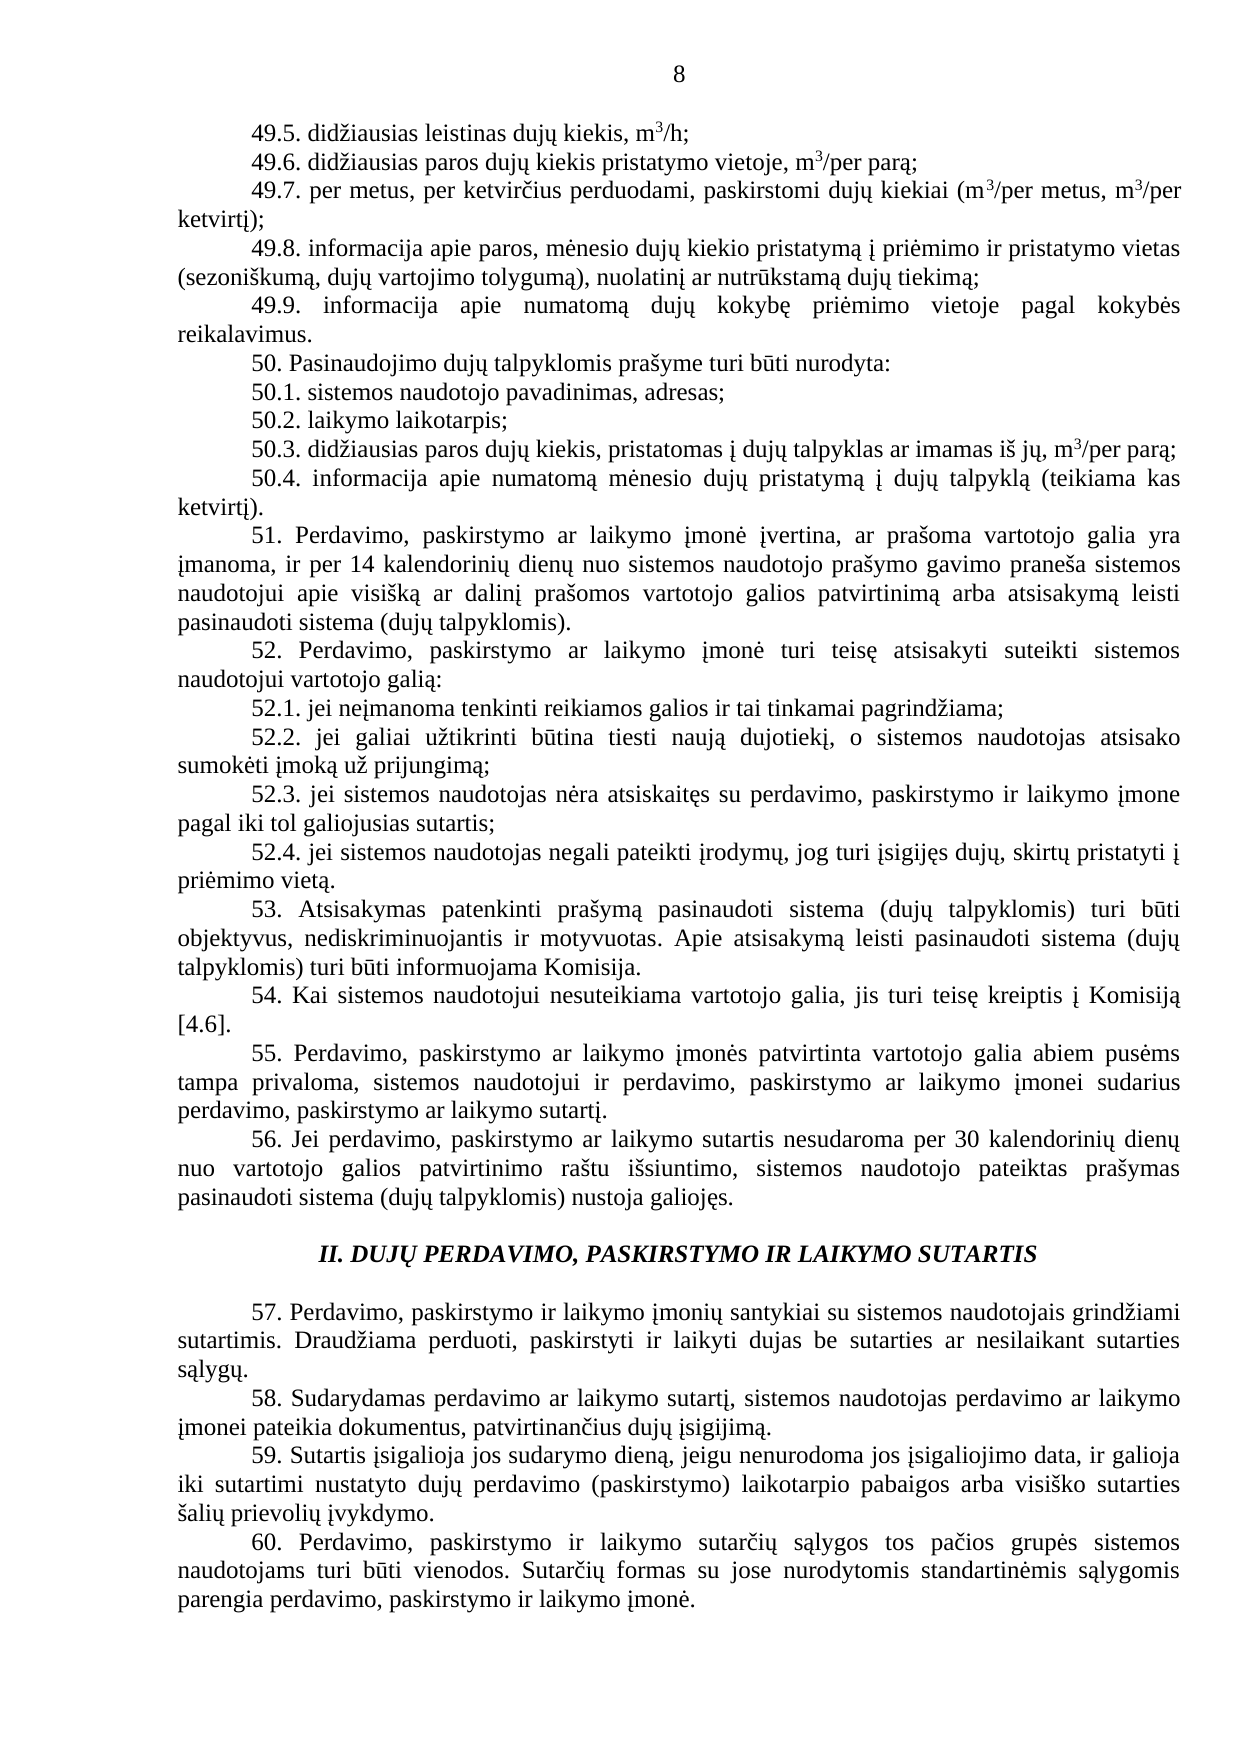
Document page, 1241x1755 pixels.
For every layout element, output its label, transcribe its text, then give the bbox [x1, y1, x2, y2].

text 58. Sudarydamas perdavimo ar laikymo sutartį, sistemos naudotojas perdavimo ar laikymo įmonei pateikia dokumentus, patvirtinančius dujų įsigijimą. [177, 1383, 1181, 1441]
text 53. Atsisakymas patenkinti prašymą pasinaudoti sistema (dujų talpyklomis) turi būti objektyvus, nediskriminuojantis ir motyvuotas. Apie atsisakymą leisti pasinaudoti sistema (dujų talpyklomis) turi būti informuojama Komisija. [177, 894, 1181, 981]
text 51. Perdavimo, paskirstymo ar laikymo įmonė įvertina, ar prašoma vartotojo galia yra įmanoma, ir per 14 kalendorinių dienų nuo sistemos naudotojo prašymo gavimo praneša sistemos naudotojui apie visišką ar dalinį prašomos vartotojo galios patvirtinimą arba atsisakymą leisti pasinaudoti sistema (dujų talpyklomis). [177, 521, 1181, 636]
text 50.1. sistemos naudotojo pavadinimas, adresas; [177, 377, 1181, 406]
text 52.4. jei sistemos naudotojas negali pateikti įrodymų, jog turi įsigijęs dujų, skirtų pristatyti į priėmimo vietą. [177, 837, 1181, 894]
text 49.5. didžiausias leistinas dujų kiekis, m3/h; [177, 118, 1181, 147]
text II. dujų perdavimo, paskirstymo ir laikymo sutartis [177, 1239, 1181, 1268]
text 50.4. informacija apie numatomą mėnesio dujų pristatymą į dujų talpyklą (teikiama kas ketvirtį). [177, 463, 1181, 521]
text 50.3. didžiausias paros dujų kiekis, pristatomas į dujų talpyklas ar imamas iš jų, m3/per parą; [177, 434, 1181, 463]
text 59. Sutartis įsigalioja jos sudarymo dieną, jeigu nenurodoma jos įsigaliojimo data, ir galioja iki sutartimi nustatyto dujų perdavimo (paskirstymo) laikotarpio pabaigos arba visiško sutarties šalių prievolių įvykdymo. [177, 1441, 1181, 1527]
text 57. Perdavimo, paskirstymo ir laikymo įmonių santykiai su sistemos naudotojais grindžiami sutartimis. Draudžiama perduoti, paskirstyti ir laikyti dujas be sutarties ar nesilaikant sutarties sąlygų. [177, 1297, 1181, 1383]
text 54. Kai sistemos naudotojui nesuteikiama vartotojo galia, jis turi teisę kreiptis į Komisiją [4.6]. [177, 981, 1181, 1038]
text 49.7. per metus, per ketvirčius perduodami, paskirstomi dujų kiekiai (m3/per metus, m3/per ketvirtį); [177, 176, 1181, 233]
text 49.8. informacija apie paros, mėnesio dujų kiekio pristatymą į priėmimo ir pristatymo vietas (sezoniškumą, dujų vartojimo tolygumą), nuolatinį ar nutrūkstamą dujų tiekimą; [177, 233, 1181, 291]
text 56. Jei perdavimo, paskirstymo ar laikymo sutartis nesudaroma per 30 kalendorinių dienų nuo vartotojo galios patvirtinimo raštu išsiuntimo, sistemos naudotojo pateiktas prašymas pasinaudoti sistema (dujų talpyklomis) nustoja galiojęs. [177, 1124, 1181, 1211]
text 52.2. jei galiai užtikrinti būtina tiesti naują dujotiekį, o sistemos naudotojas atsisako sumokėti įmoką už prijungimą; [177, 722, 1181, 779]
text 55. Perdavimo, paskirstymo ar laikymo įmonės patvirtinta vartotojo galia abiem pusėms tampa privaloma, sistemos naudotojui ir perdavimo, paskirstymo ar laikymo įmonei sudarius perdavimo, paskirstymo ar laikymo sutartį. [177, 1038, 1181, 1124]
text 52.1. jei neįmanoma tenkinti reikiamos galios ir tai tinkamai pagrindžiama; [177, 693, 1181, 722]
text 60. Perdavimo, paskirstymo ir laikymo sutarčių sąlygos tos pačios grupės sistemos naudotojams turi būti vienodos. Sutarčių formas su jose nurodytomis standartinėmis sąlygomis parengia perdavimo, paskirstymo ir laikymo įmonė. [177, 1527, 1181, 1613]
text 50.2. laikymo laikotarpis; [177, 406, 1181, 434]
text 49.9. informacija apie numatomą dujų kokybę priėmimo vietoje pagal kokybės reikalavimus. [177, 291, 1181, 348]
text 52.3. jei sistemos naudotojas nėra atsiskaitęs su perdavimo, paskirstymo ir laikymo įmone pagal iki tol galiojusias sutartis; [177, 779, 1181, 837]
text 50. Pasinaudojimo dujų talpyklomis prašyme turi būti nurodyta: [177, 348, 1181, 377]
text 49.6. didžiausias paros dujų kiekis pristatymo vietoje, m3/per parą; [177, 147, 1181, 176]
text 52. Perdavimo, paskirstymo ar laikymo įmonė turi teisę atsisakyti suteikti sistemos naudotojui vartotojo galią: [177, 636, 1181, 693]
